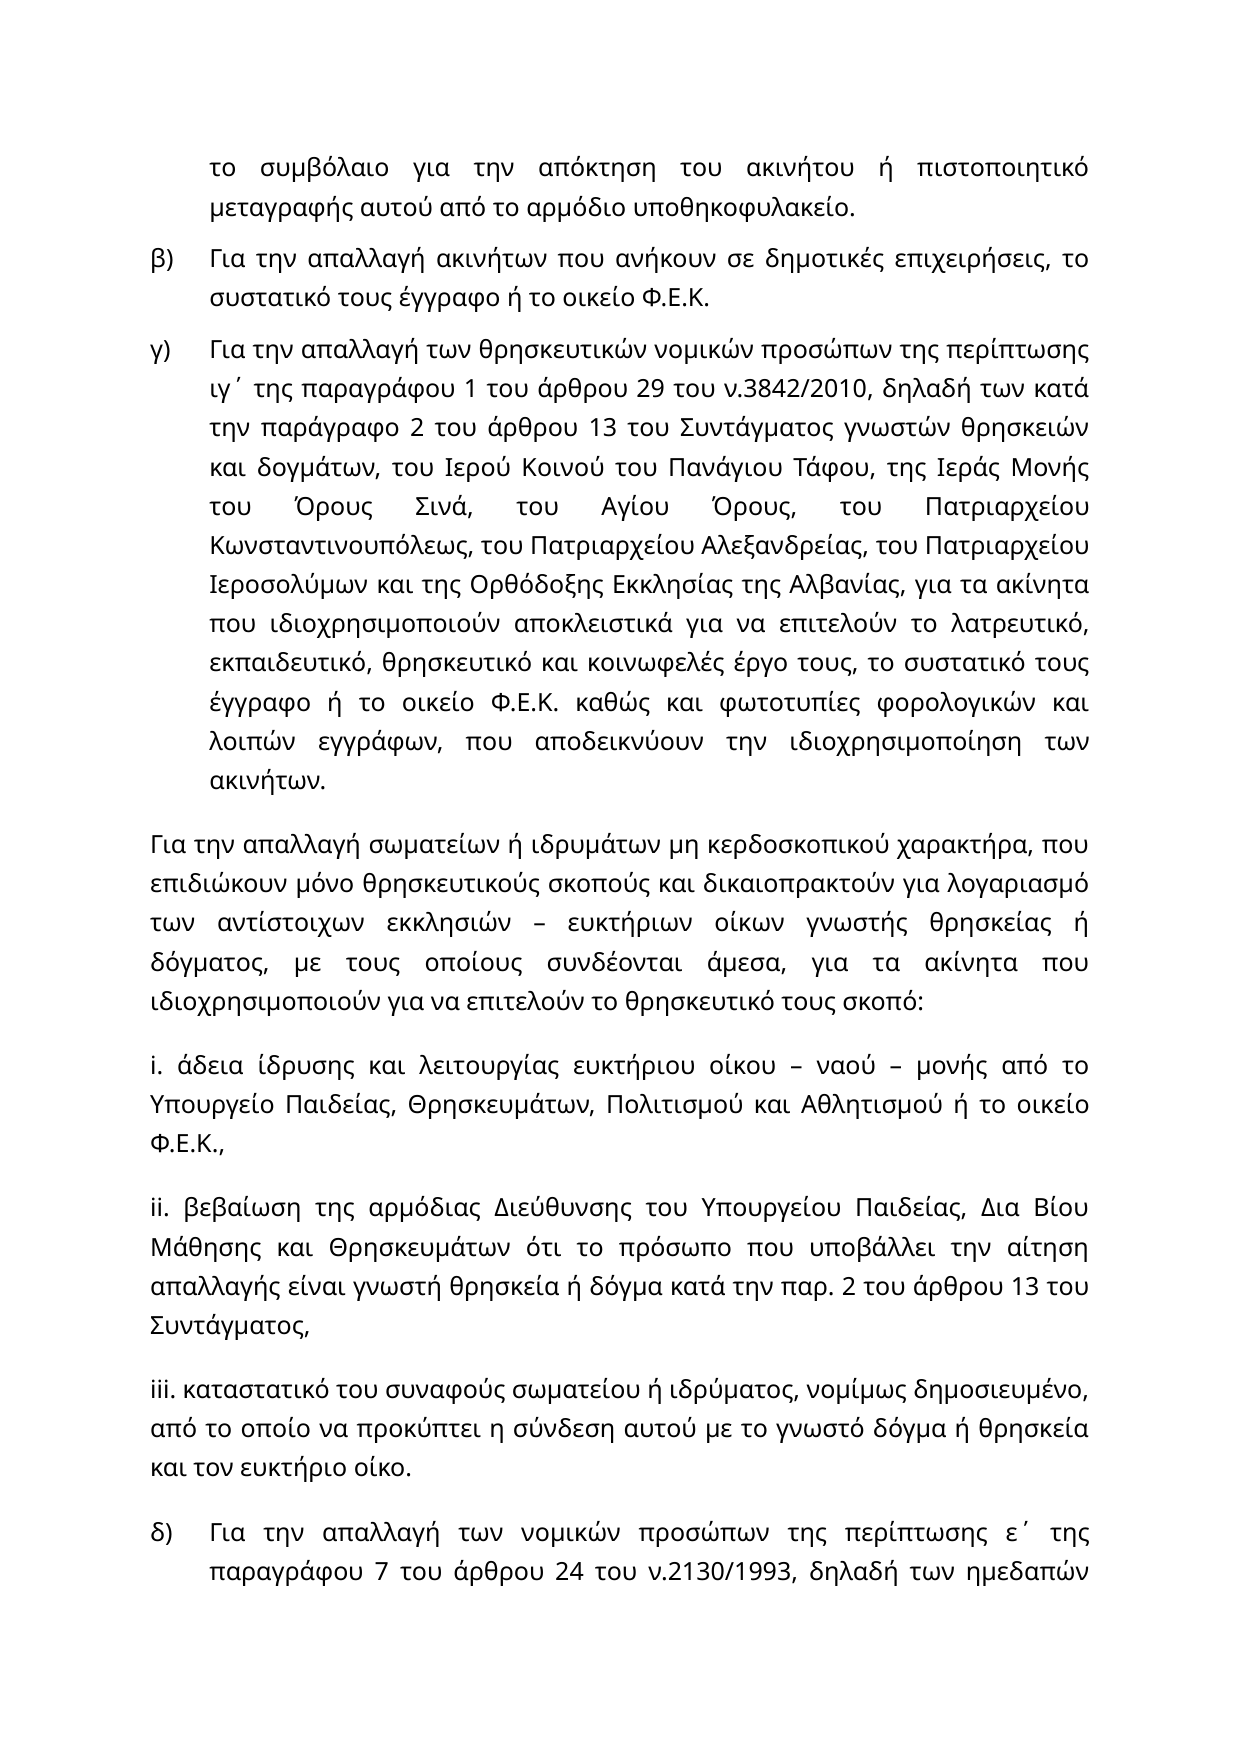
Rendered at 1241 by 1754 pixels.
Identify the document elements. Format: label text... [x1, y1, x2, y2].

text i. άδεια ίδρυσης και λειτουργίας ευκτήριου οίκου – ναού – μονής από το Υπουργείο Παιδείας, Θρησκευμάτων, Πολιτισμού και Αθλητισμού ή το οικείο Φ.Ε.Κ., [150, 1047, 1090, 1160]
list το συμβόλαιο για την απόκτηση του ακινήτου ή πιστοποιητικό μεταγραφής αυτού από το αρμόδιο υποθηκοφυλακείο. [150, 150, 1090, 223]
text ii. βεβαίωση της αρμόδιας Διεύθυνσης του Υπουργείου Παιδείας, Δια Βίου Μάθησης και Θρησκευμάτων ότι το πρόσωπο που υποβάλλει την αίτηση απαλλαγής είναι γνωστή θρησκεία ή δόγμα κατά την παρ. 2 του άρθρου 13 του Συντάγματος, [150, 1190, 1090, 1342]
text iii. καταστατικό του συναφούς σωματείου ή ιδρύματος, νομίμως δημοσιευμένο, από το οποίο να προκύπτει η σύνδεση αυτού με το γνωστό δόγμα ή θρησκεία και τον ευκτήριο οίκο. [150, 1372, 1090, 1484]
list β) Για την απαλλαγή ακινήτων που ανήκουν σε δημοτικές επιχειρήσεις, το συστατικό τους έγγραφο ή το οικείο Φ.Ε.Κ. [150, 241, 1090, 314]
text Για την απαλλαγή σωματείων ή ιδρυμάτων μη κερδοσκοπικού χαρακτήρα, που επιδιώκουν μόνο θρησκευτικούς σκοπούς και δικαιοπρακτούν για λογαριασμό των αντίστοιχων εκκλησιών – ευκτήριων οίκων γνωστής θρησκείας ή δόγματος, με τους οποίους συνδέονται άμεσα, για τα ακίνητα που ιδιοχρησιμοποιούν για να επιτελούν το θρησκευτικό τους σκοπό: [150, 827, 1090, 1017]
list γ) Για την απαλλαγή των θρησκευτικών νομικών προσώπων της περίπτωσης ιγ΄ της παραγράφου 1 του άρθρου 29 του ν.3842/2010, δηλαδή των κατά την παράγραφο 2 του άρθρου 13 του Συντάγματος γνωστών θρησκειών και δογμάτων, του Ιερού Κοινού του Πανάγιου Τάφου, της Ιεράς Μονής του Όρους Σινά, του Αγίου Όρους, του Πατριαρχείου Κωνσταντινουπόλεως, του Πατριαρχείου Αλεξανδρείας, του Πατριαρχείου Ιεροσολύμων και της Ορθόδοξης Εκκλησίας της Αλβανίας, για τα ακίνητα που ιδιοχρησιμοποιούν αποκλειστικά για να επιτελούν το λατρευτικό, εκπαιδευτικό, θρησκευτικό και κοινωφελές έργο τους, το συστατικό τους έγγραφο ή το οικείο Φ.Ε.Κ. καθώς και φωτοτυπίες φορολογικών και λοιπών εγγράφων, που αποδεικνύουν την ιδιοχρησιμοποίηση των ακινήτων. [150, 332, 1090, 797]
list δ) Για την απαλλαγή των νομικών προσώπων της περίπτωσης ε΄ της παραγράφου 7 του άρθρου 24 του ν.2130/1993, δηλαδή των ημεδαπών [150, 1514, 1090, 1587]
